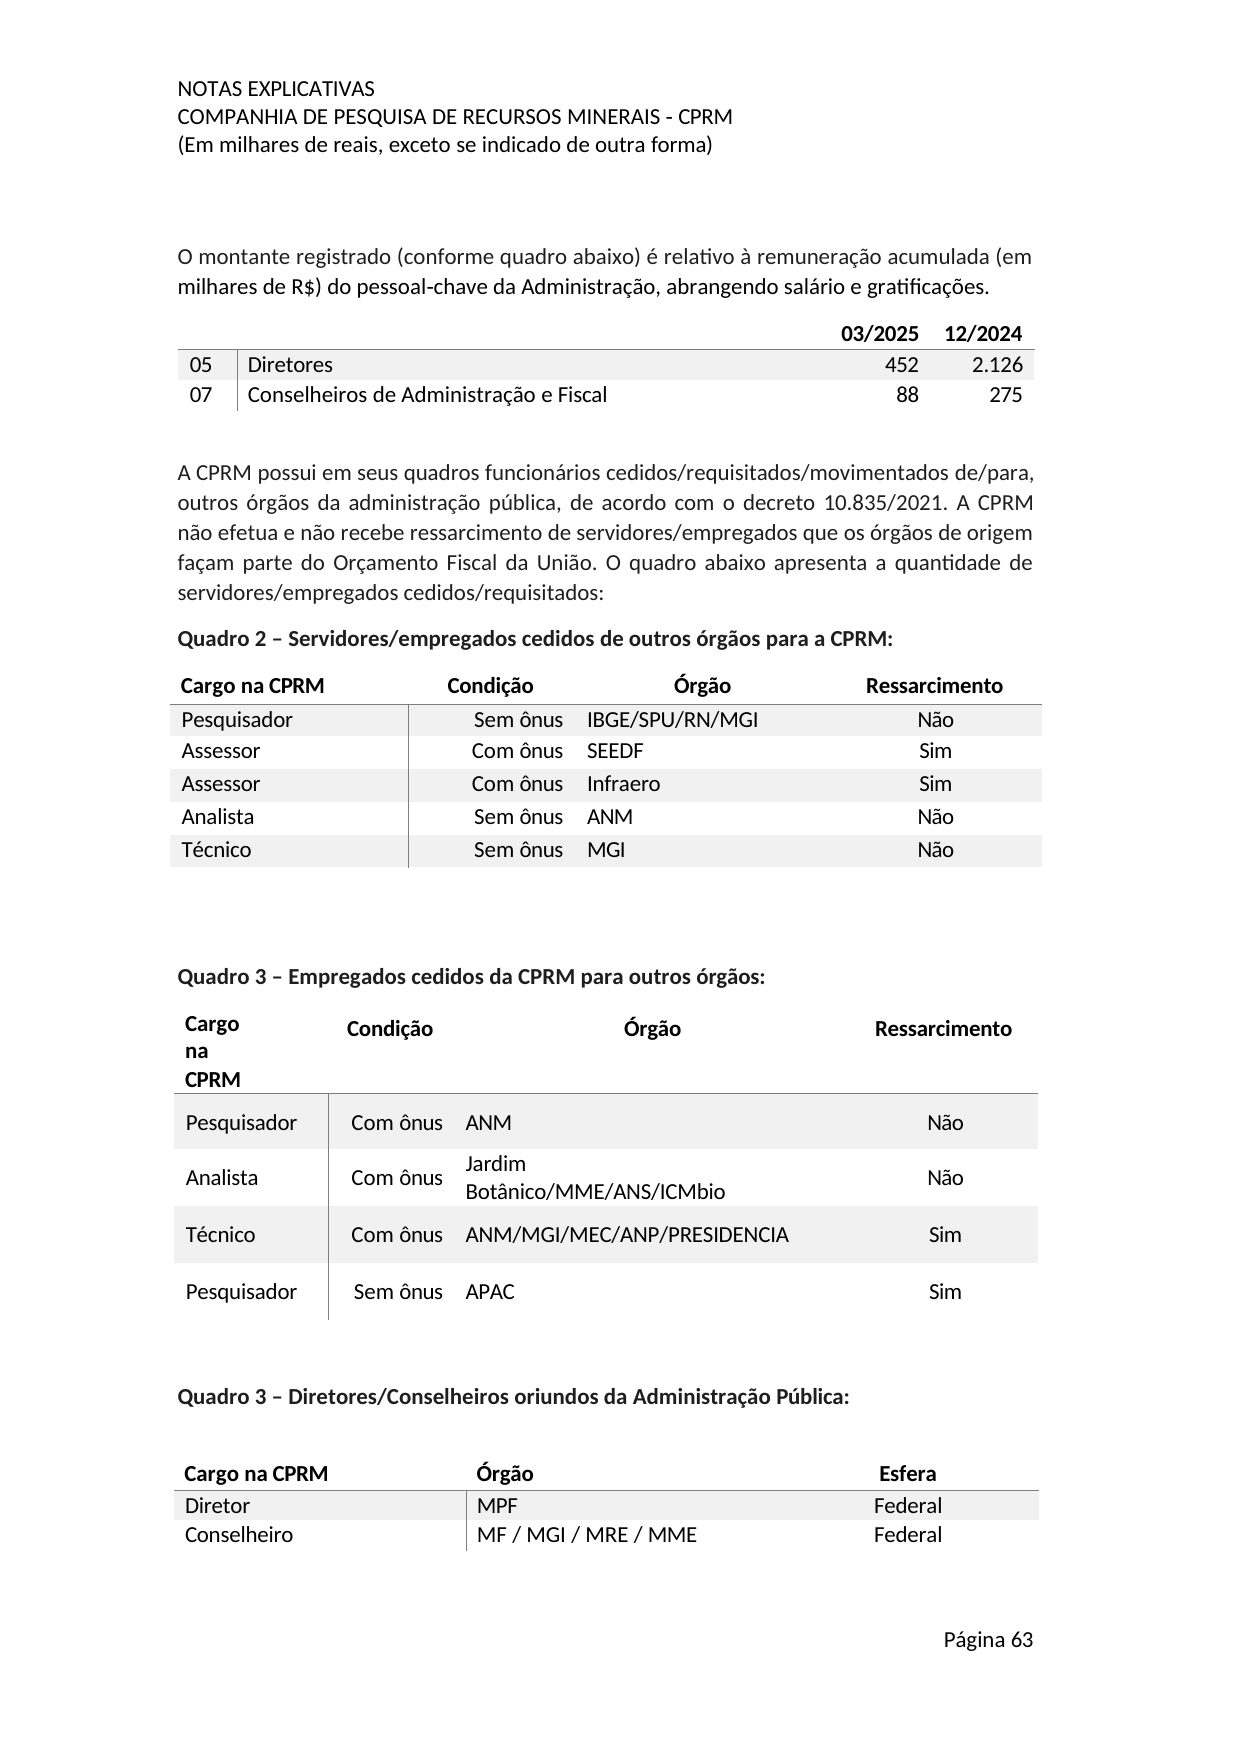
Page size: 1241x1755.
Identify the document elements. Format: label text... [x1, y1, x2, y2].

table_header 05 [178, 350, 237, 380]
table_header Com ônus [329, 1094, 454, 1149]
table_header Pesquisador [170, 705, 408, 736]
table_cell Sem ônus MGI Não [409, 835, 1042, 867]
table_cell Conselheiros de Administração e Fiscal [238, 380, 746, 411]
text Condição Órgão Ressarcimento [347, 1014, 1241, 1042]
text Cargo na CPRM [185, 1009, 268, 1093]
table_header Sem ônus IBGE/SPU/RN/MGI Não [409, 705, 1042, 736]
table_cell Com ônus Infraero Sim [409, 769, 1042, 802]
table_header Diretores [238, 350, 746, 380]
text Quadro 2 – Servidores/empregados cedidos de outros órgãos para a CPRM: [177, 624, 1241, 652]
table_cell Com ônus SEEDF Sim [409, 736, 1042, 769]
table_cell Sem ônus [329, 1263, 454, 1320]
table_header Pesquisador [174, 1094, 328, 1149]
table_header MPF Federal [467, 1491, 1039, 1520]
text Cargo na CPRM Órgão Esfera [184, 1459, 1241, 1487]
table_cell ANM/MGI/MEC/ANP/PRESIDENCIA [454, 1206, 860, 1263]
table_cell 275 [945, 380, 1034, 411]
table_cell Não [860, 1149, 1038, 1206]
table_header ANM [454, 1094, 860, 1149]
table_header Diretor [174, 1491, 466, 1520]
text O montante registrado (conforme quadro abaixo) é relativo à remuneração acumulada (em milhares de R$) do pessoal‐chave da Administração, abrangendo salário e gratificações. [177, 242, 1034, 300]
table_cell 07 [178, 380, 237, 411]
table_header 452 [746, 350, 945, 380]
text A CPRM possui em seus quadros funcionários cedidos/requisitados/movimentados de/para, outros órgãos da administração pública, de acordo com o decreto 10.835/2021. A CPRM não efetua e não recebe ressarcimento de servidores/empregados que os órgãos de origem façam parte do Orçamento Fiscal da União. O quadro abaixo apresenta a quantidade de servidores/empregados cedidos/requisitados: [177, 458, 1034, 606]
table_cell Analista [170, 802, 408, 835]
table_cell Técnico [170, 835, 408, 867]
table_header 2.126 [945, 350, 1034, 380]
text Quadro 3 – Diretores/Conselheiros oriundos da Administração Pública: [177, 1382, 1241, 1410]
table_cell Assessor [170, 769, 408, 802]
table_cell 88 [746, 380, 945, 411]
table_cell Sem ônus ANM Não [409, 802, 1042, 835]
table_cell APAC [454, 1263, 860, 1320]
text 03/2025 12/2024 [0, 319, 1022, 347]
table_cell Pesquisador [174, 1263, 328, 1320]
text Cargo na CPRM Condição Órgão Ressarcimento [181, 671, 1241, 699]
table_cell Analista [174, 1149, 328, 1206]
table_header Não [860, 1094, 1038, 1149]
table_cell Com ônus [329, 1206, 454, 1263]
table_cell Conselheiro [174, 1520, 466, 1551]
table_cell Técnico [174, 1206, 328, 1263]
table_cell Sim [860, 1263, 1038, 1320]
table_cell Assessor [170, 736, 408, 769]
text Quadro 3 – Empregados cedidos da CPRM para outros órgãos: [177, 962, 1241, 990]
table_cell Sim [860, 1206, 1038, 1263]
table_cell Com ônus [329, 1149, 454, 1206]
table_cell Jardim Botânico/MME/ANS/ICMbio [454, 1149, 860, 1206]
table_cell MF / MGI / MRE / MME Federal [467, 1520, 1039, 1551]
